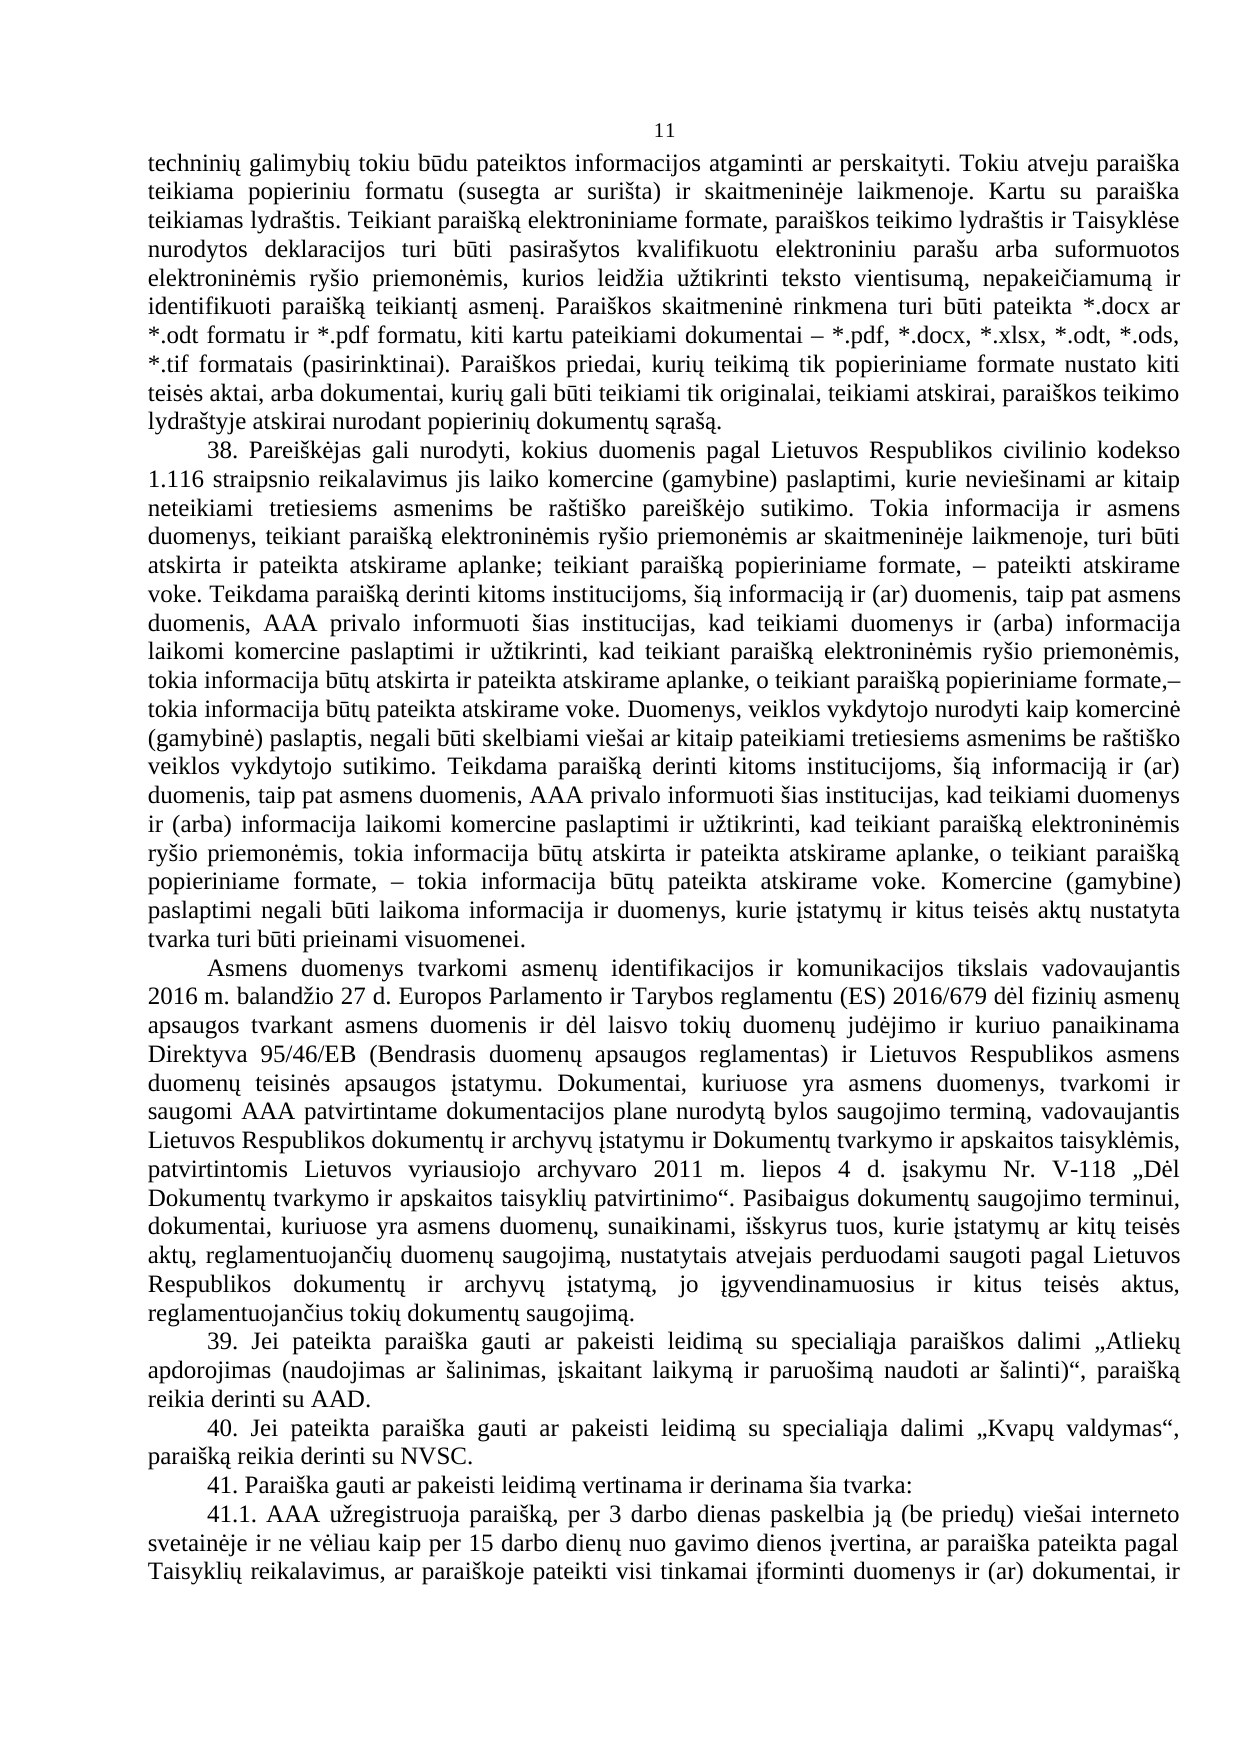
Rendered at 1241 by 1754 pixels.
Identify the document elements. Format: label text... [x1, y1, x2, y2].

text Asmens duomenys tvarkomi asmenų identifikacijos ir komunikacijos tikslais vadovaujantis 2016 m. balandžio 27 d. Europos Parlamento ir Tarybos reglamentu (ES) 2016/679 dėl fizinių asmenų apsaugos tvarkant asmens duomenis ir dėl laisvo tokių duomenų judėjimo ir kuriuo panaikinama Direktyva 95/46/EB (Bendrasis duomenų apsaugos reglamentas) ir Lietuvos Respublikos asmens duomenų teisinės apsaugos įstatymu. Dokumentai, kuriuose yra asmens duomenys, tvarkomi ir saugomi AAA patvirtintame dokumentacijos plane nurodytą bylos saugojimo terminą, vadovaujantis Lietuvos Respublikos dokumentų ir archyvų įstatymu ir Dokumentų tvarkymo ir apskaitos taisyklėmis, patvirtintomis Lietuvos vyriausiojo archyvaro 2011 m. liepos 4 d. įsakymu Nr. V-118 „Dėl Dokumentų tvarkymo ir apskaitos taisyklių patvirtinimo“. Pasibaigus dokumentų saugojimo terminui, dokumentai, kuriuose yra asmens duomenų, sunaikinami, išskyrus tuos, kurie įstatymų ar kitų teisės aktų, reglamentuojančių duomenų saugojimą, nustatytais atvejais perduodami saugoti pagal Lietuvos Respublikos dokumentų ir archyvų įstatymą, jo įgyvendinamuosius ir kitus teisės aktus, reglamentuojančius tokių dokumentų saugojimą. [148, 953, 1181, 1326]
text 41. Paraiška gauti ar pakeisti leidimą vertinama ir derinama šia tvarka: [148, 1470, 1181, 1499]
text 41.1. AAA užregistruoja paraišką, per 3 darbo dienas paskelbia ją (be priedų) viešai interneto svetainėje ir ne vėliau kaip per 15 darbo dienų nuo gavimo dienos įvertina, ar paraiška pateikta pagal Taisyklių reikalavimus, ar paraiškoje pateikti visi tinkamai įforminti duomenys ir (ar) dokumentai, ir [148, 1499, 1181, 1585]
text 38. Pareiškėjas gali nurodyti, kokius duomenis pagal Lietuvos Respublikos civilinio kodekso 1.116 straipsnio reikalavimus jis laiko komercine (gamybine) paslaptimi, kurie neviešinami ar kitaip neteikiami tretiesiems asmenims be raštiško pareiškėjo sutikimo. Tokia informacija ir asmens duomenys, teikiant paraišką elektroninėmis ryšio priemonėmis ar skaitmeninėje laikmenoje, turi būti atskirta ir pateikta atskirame aplanke; teikiant paraišką popieriniame formate, – pateikti atskirame voke. Teikdama paraišką derinti kitoms institucijoms, šią informaciją ir (ar) duomenis, taip pat asmens duomenis, AAA privalo informuoti šias institucijas, kad teikiami duomenys ir (arba) informacija laikomi komercine paslaptimi ir užtikrinti, kad teikiant paraišką elektroninėmis ryšio priemonėmis, tokia informacija būtų atskirta ir pateikta atskirame aplanke, o teikiant paraišką popieriniame formate,– tokia informacija būtų pateikta atskirame voke. Duomenys, veiklos vykdytojo nurodyti kaip komercinė (gamybinė) paslaptis, negali būti skelbiami viešai ar kitaip pateikiami tretiesiems asmenims be raštiško veiklos vykdytojo sutikimo. Teikdama paraišką derinti kitoms institucijoms, šią informaciją ir (ar) duomenis, taip pat asmens duomenis, AAA privalo informuoti šias institucijas, kad teikiami duomenys ir (arba) informacija laikomi komercine paslaptimi ir užtikrinti, kad teikiant paraišką elektroninėmis ryšio priemonėmis, tokia informacija būtų atskirta ir pateikta atskirame aplanke, o teikiant paraišką popieriniame formate, – tokia informacija būtų pateikta atskirame voke. Komercine (gamybine) paslaptimi negali būti laikoma informacija ir duomenys, kurie įstatymų ir kitus teisės aktų nustatyta tvarka turi būti prieinami visuomenei. [148, 435, 1181, 953]
text 40. Jei pateikta paraiška gauti ar pakeisti leidimą su specialiąja dalimi „Kvapų valdymas“, paraišką reikia derinti su NVSC. [148, 1413, 1181, 1470]
text techninių galimybių tokiu būdu pateiktos informacijos atgaminti ar perskaityti. Tokiu atveju paraiška teikiama popieriniu formatu (susegta ar surišta) ir skaitmeninėje laikmenoje. Kartu su paraiška teikiamas lydraštis. Teikiant paraišką elektroniniame formate, paraiškos teikimo lydraštis ir Taisyklėse nurodytos deklaracijos turi būti pasirašytos kvalifikuotu elektroniniu parašu arba suformuotos elektroninėmis ryšio priemonėmis, kurios leidžia užtikrinti teksto vientisumą, nepakeičiamumą ir identifikuoti paraišką teikiantį asmenį. Paraiškos skaitmeninė rinkmena turi būti pateikta *.docx ar *.odt formatu ir *.pdf formatu, kiti kartu pateikiami dokumentai – *.pdf, *.docx, *.xlsx, *.odt, *.ods, *.tif formatais (pasirinktinai). Paraiškos priedai, kurių teikimą tik popieriniame formate nustato kiti teisės aktai, arba dokumentai, kurių gali būti teikiami tik originalai, teikiami atskirai, paraiškos teikimo lydraštyje atskirai nurodant popierinių dokumentų sąrašą. [148, 148, 1181, 435]
text 39. Jei pateikta paraiška gauti ar pakeisti leidimą su specialiąja paraiškos dalimi „Atliekų apdorojimas (naudojimas ar šalinimas, įskaitant laikymą ir paruošimą naudoti ar šalinti)“, paraišką reikia derinti su AAD. [148, 1326, 1181, 1413]
